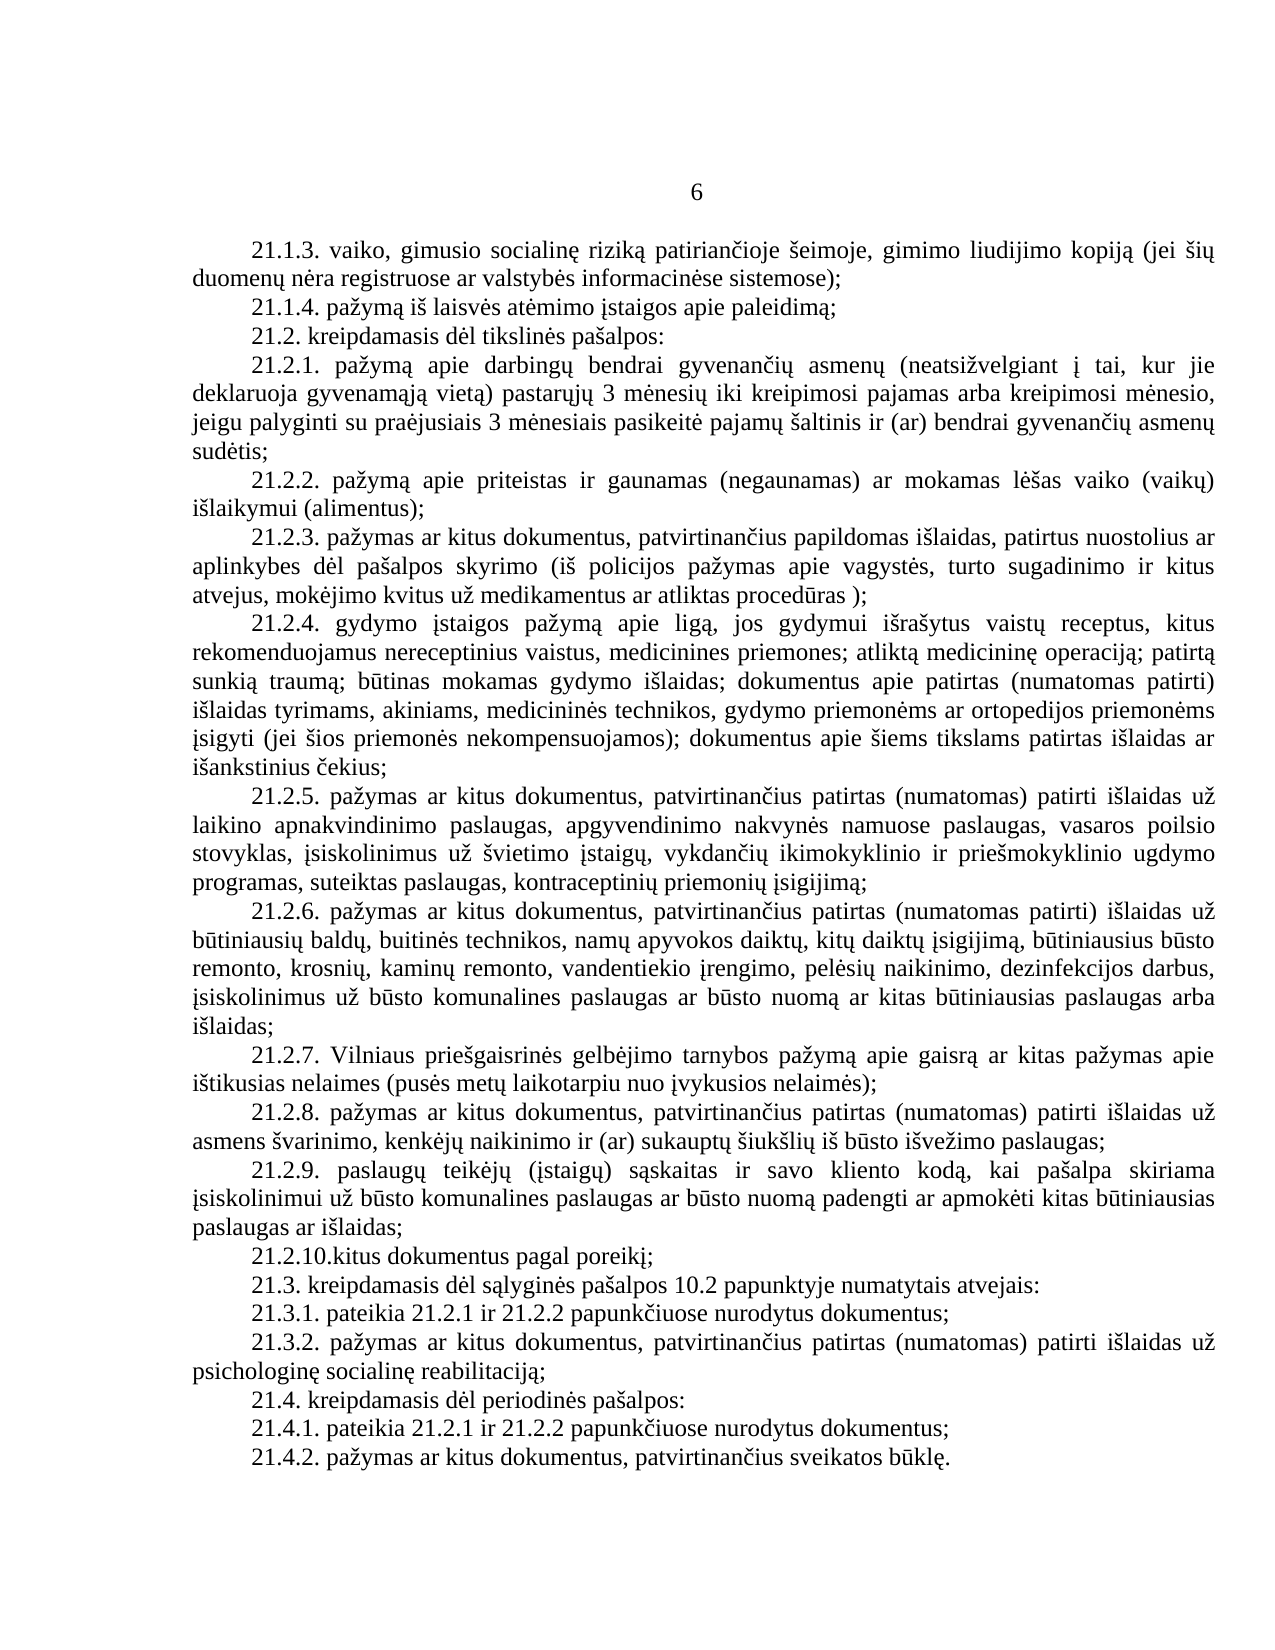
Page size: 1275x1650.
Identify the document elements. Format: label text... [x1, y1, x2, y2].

text 21.2.9. paslaugų teikėjų (įstaigų) sąskaitas ir savo kliento kodą, kai pašalpa skiriama įsiskolinimui už būsto komunalines paslaugas ar būsto nuomą padengti ar apmokėti kitas būtiniausias paslaugas ar išlaidas; [192, 1155, 1216, 1241]
text 21.2.8. pažymas ar kitus dokumentus, patvirtinančius patirtas (numatomas) patirti išlaidas už asmens švarinimo, kenkėjų naikinimo ir (ar) sukauptų šiukšlių iš būsto išvežimo paslaugas; [192, 1097, 1216, 1155]
text 21.1.4. pažymą iš laisvės atėmimo įstaigos apie paleidimą; [192, 292, 1216, 321]
text 21.3.1. pateikia 21.2.1 ir 21.2.2 papunkčiuose nurodytus dokumentus; [192, 1298, 1216, 1327]
text 21.3.2. pažymas ar kitus dokumentus, patvirtinančius patirtas (numatomas) patirti išlaidas už psichologinę socialinę reabilitaciją; [192, 1327, 1216, 1385]
text 21.4.1. pateikia 21.2.1 ir 21.2.2 papunkčiuose nurodytus dokumentus; [192, 1413, 1216, 1442]
text 21.2.3. pažymas ar kitus dokumentus, patvirtinančius papildomas išlaidas, patirtus nuostolius ar aplinkybes dėl pašalpos skyrimo (iš policijos pažymas apie vagystės, turto sugadinimo ir kitus atvejus, mokėjimo kvitus už medikamentus ar atliktas procedūras ); [192, 522, 1216, 608]
text 21.3. kreipdamasis dėl sąlyginės pašalpos 10.2 papunktyje numatytais atvejais: [251, 1270, 1216, 1298]
text 21.2.10.kitus dokumentus pagal poreikį; [192, 1241, 1216, 1270]
text 21.4.2. pažymas ar kitus dokumentus, patvirtinančius sveikatos būklę. [192, 1442, 1216, 1471]
text 21.2.1. pažymą apie darbingų bendrai gyvenančių asmenų (neatsižvelgiant į tai, kur jie deklaruoja gyvenamąją vietą) pastarųjų 3 mėnesių iki kreipimosi pajamas arba kreipimosi mėnesio, jeigu palyginti su praėjusiais 3 mėnesiais pasikeitė pajamų šaltinis ir (ar) bendrai gyvenančių asmenų sudėtis; [192, 350, 1216, 465]
text 21.4. kreipdamasis dėl periodinės pašalpos: [251, 1385, 1216, 1413]
text 21.2.6. pažymas ar kitus dokumentus, patvirtinančius patirtas (numatomas patirti) išlaidas už būtiniausių baldų, buitinės technikos, namų apyvokos daiktų, kitų daiktų įsigijimą, būtiniausius būsto remonto, krosnių, kaminų remonto, vandentiekio įrengimo, pelėsių naikinimo, dezinfekcijos darbus, įsiskolinimus už būsto komunalines paslaugas ar būsto nuomą ar kitas būtiniausias paslaugas arba išlaidas; [192, 896, 1216, 1040]
text 21.2.5. pažymas ar kitus dokumentus, patvirtinančius patirtas (numatomas) patirti išlaidas už laikino apnakvindinimo paslaugas, apgyvendinimo nakvynės namuose paslaugas, vasaros poilsio stovyklas, įsiskolinimus už švietimo įstaigų, vykdančių ikimokyklinio ir priešmokyklinio ugdymo programas, suteiktas paslaugas, kontraceptinių priemonių įsigijimą; [192, 781, 1216, 896]
text 21.2. kreipdamasis dėl tikslinės pašalpos: [251, 321, 1216, 350]
text 21.2.7. Vilniaus priešgaisrinės gelbėjimo tarnybos pažymą apie gaisrą ar kitas pažymas apie ištikusias nelaimes (pusės metų laikotarpiu nuo įvykusios nelaimės); [192, 1040, 1216, 1097]
text 21.2.2. pažymą apie priteistas ir gaunamas (negaunamas) ar mokamas lėšas vaiko (vaikų) išlaikymui (alimentus); [192, 465, 1216, 522]
text 21.2.4. gydymo įstaigos pažymą apie ligą, jos gydymui išrašytus vaistų receptus, kitus rekomenduojamus nereceptinius vaistus, medicinines priemones; atliktą medicininę operaciją; patirtą sunkią traumą; būtinas mokamas gydymo išlaidas; dokumentus apie patirtas (numatomas patirti) išlaidas tyrimams, akiniams, medicininės technikos, gydymo priemonėms ar ortopedijos priemonėms įsigyti (jei šios priemonės nekompensuojamos); dokumentus apie šiems tikslams patirtas išlaidas ar išankstinius čekius; [192, 608, 1216, 781]
text 21.1.3. vaiko, gimusio socialinę riziką patiriančioje šeimoje, gimimo liudijimo kopiją (jei šių duomenų nėra registruose ar valstybės informacinėse sistemose); [192, 235, 1216, 292]
